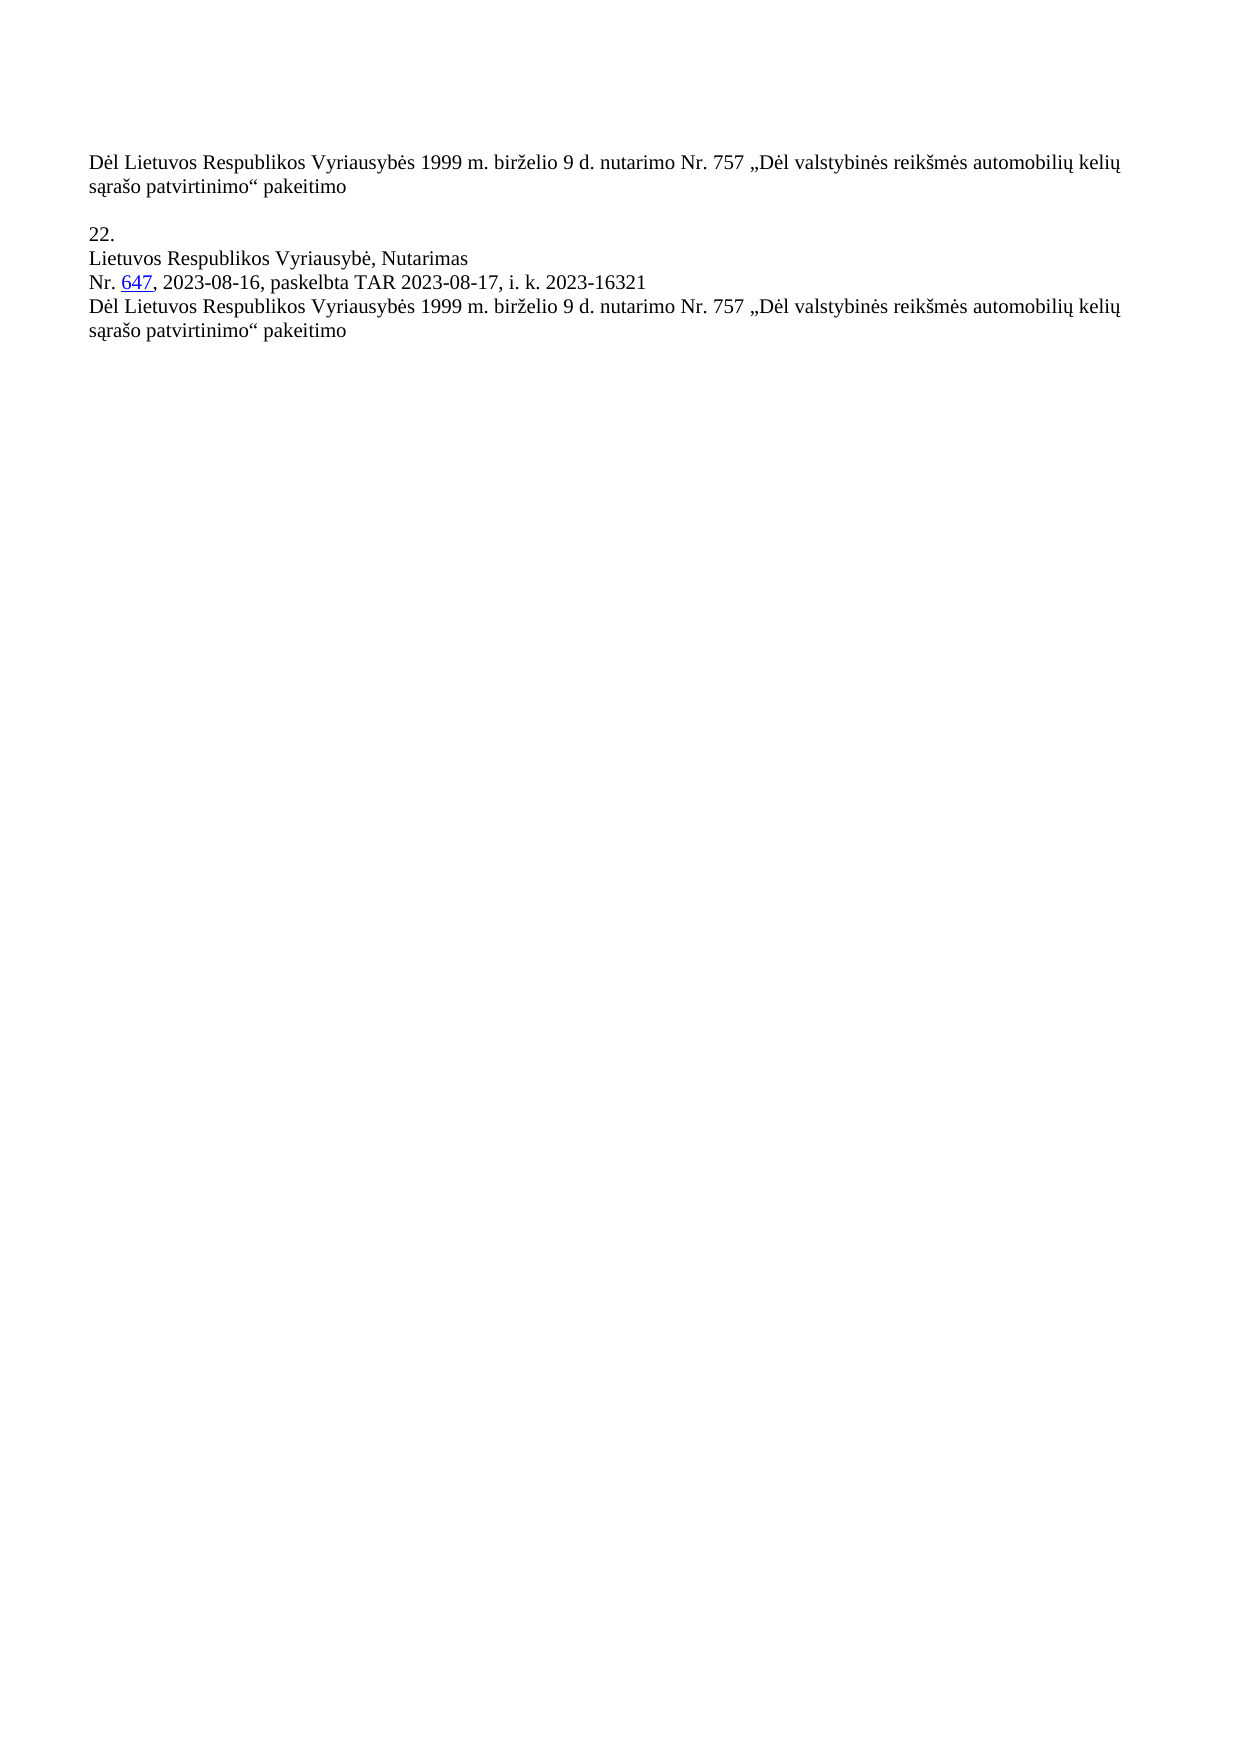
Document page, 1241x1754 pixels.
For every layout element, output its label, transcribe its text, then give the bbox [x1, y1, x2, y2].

text Nr. 647, 2023-08-16, paskelbta TAR 2023-08-17, i. k. 2023-16321 [89, 270, 1121, 294]
text Lietuvos Respublikos Vyriausybė, Nutarimas [89, 246, 1121, 270]
text Dėl Lietuvos Respublikos Vyriausybės 1999 m. birželio 9 d. nutarimo Nr. 757 „Dėl valstybinės reikšmės automobilių kelių sąrašo patvirtinimo“ pakeitimo [89, 294, 1121, 342]
text Dėl Lietuvos Respublikos Vyriausybės 1999 m. birželio 9 d. nutarimo Nr. 757 „Dėl valstybinės reikšmės automobilių kelių sąrašo patvirtinimo“ pakeitimo [89, 150, 1121, 198]
text 22. [89, 222, 1121, 246]
